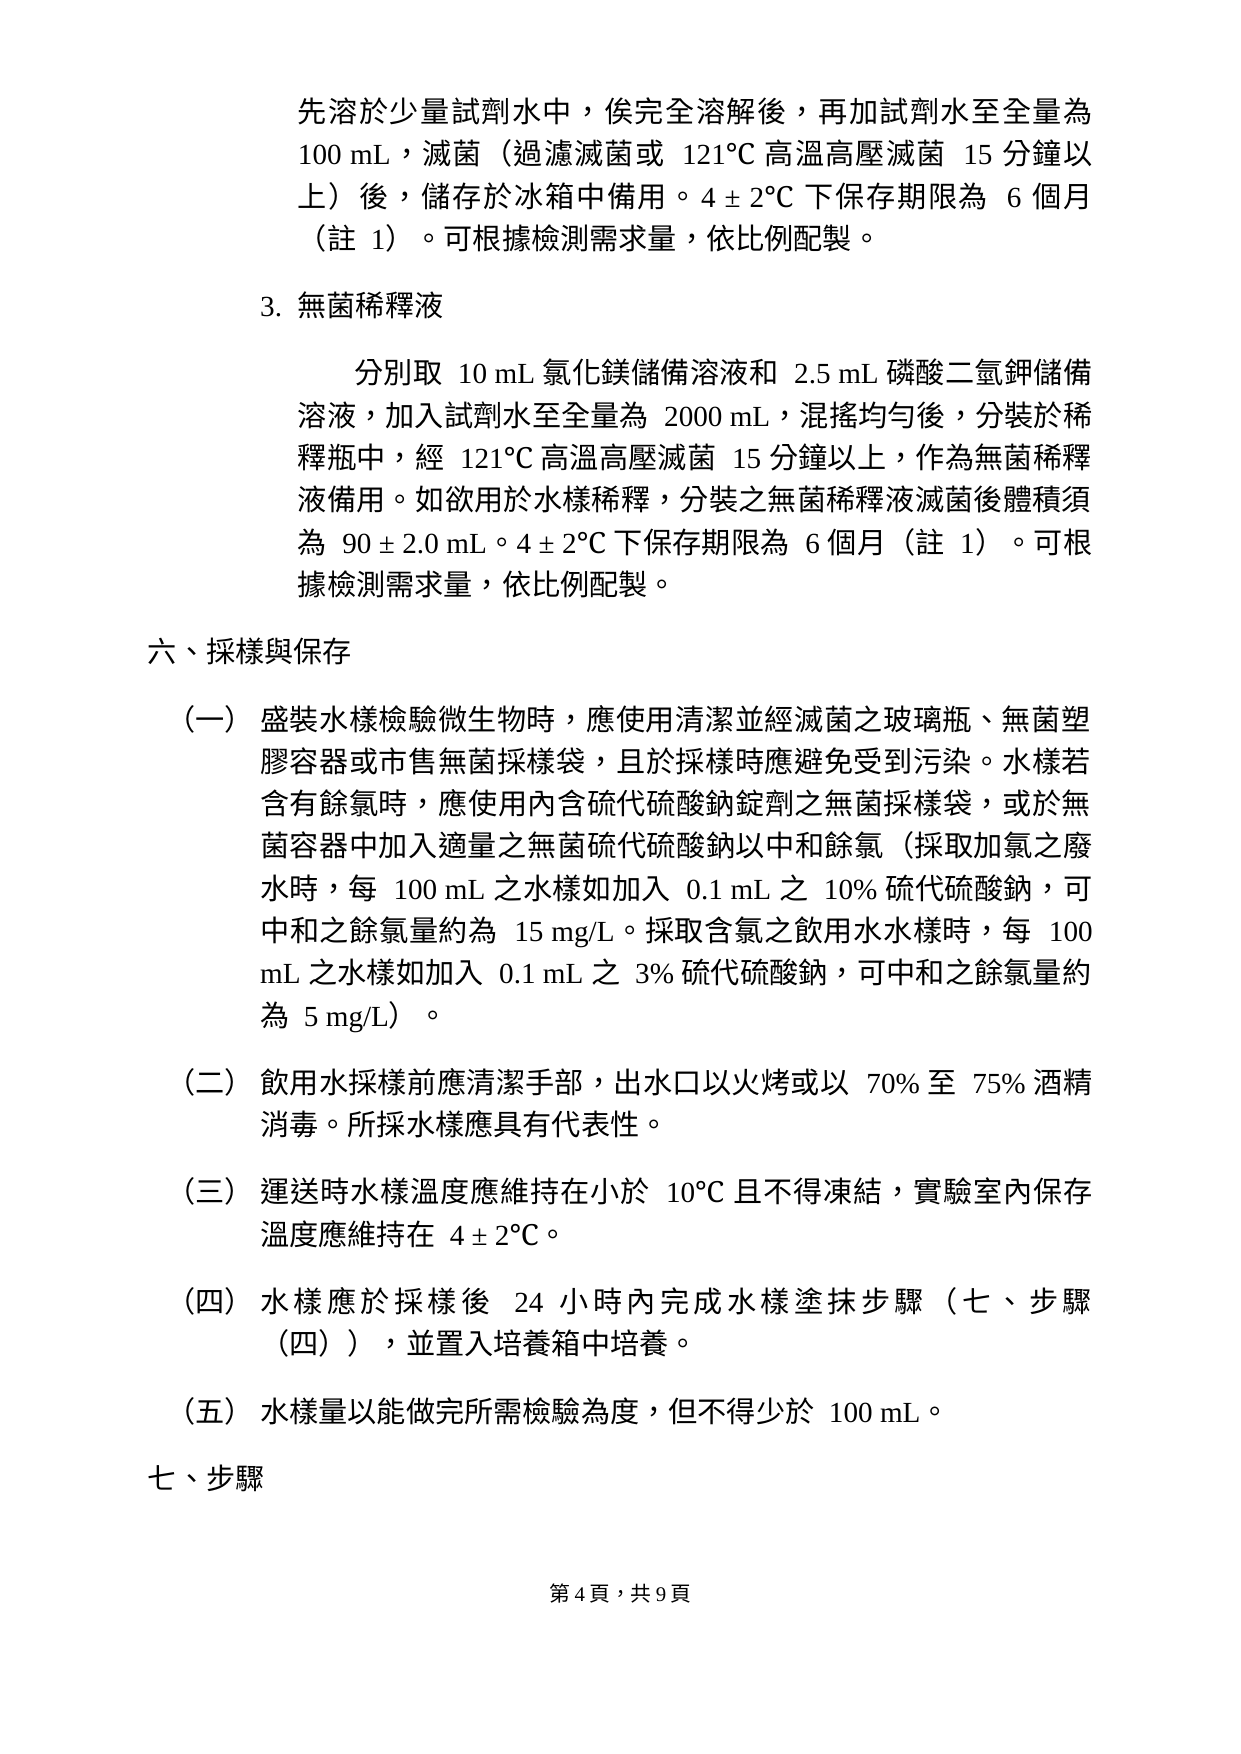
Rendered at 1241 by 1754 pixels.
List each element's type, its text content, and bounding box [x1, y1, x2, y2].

text （二） 飲用水採樣前應清潔手部，出水口以火烤或以 70% 至 75% 酒精消毒。所採水樣應具有代表性。 [166, 1059, 1092, 1144]
text （三） 運送時水樣溫度應維持在小於 10℃ 且不得凍結，實驗室內保存溫度應維持在 4 ± 2℃。 [166, 1169, 1092, 1254]
text （四） 水樣應於採樣後 24 小時內完成水樣塗抹步驟（七、步驟（四）），並置入培養箱中培養。 [166, 1279, 1092, 1363]
text 分別取 10 mL 氯化鎂儲備溶液和 2.5 mL 磷酸二氫鉀儲備溶液，加入試劑水至全量為 2000 mL，混搖均勻後，分裝於稀釋瓶中，經 121℃ 高溫高壓滅菌 15 分鐘以上，作為無菌稀釋液備用。如欲用於水樣稀釋，分裝之無菌稀釋液滅菌後體積須為 90 ± 2.0 mL。4 ± 2℃ 下保存期限為 6 個月（註 1）。可根據檢測需求量，依比例配製。 [298, 350, 1092, 604]
text 3. 無菌稀釋液 [260, 283, 1092, 325]
subtitle 七、步驟 [148, 1456, 1092, 1498]
text （五） 水樣量以能做完所需檢驗為度，但不得少於 100 mL。 [166, 1388, 1092, 1431]
subtitle 六、採樣與保存 [148, 629, 1092, 671]
text （一） 盛裝水樣檢驗微生物時，應使用清潔並經滅菌之玻璃瓶、無菌塑膠容器或市售無菌採樣袋，且於採樣時應避免受到污染。水樣若含有餘氯時，應使用內含硫代硫酸鈉錠劑之無菌採樣袋，或於無菌容器中加入適量之無菌硫代硫酸鈉以中和餘氯（採取加氯之廢水時，每 100 mL 之水樣如加入 0.1 mL 之 10% 硫代硫酸鈉，可中和之餘氯量約為 15 mg/L。採取含氯之飲用水水樣時，每 100 mL 之水樣如加入 0.1 mL 之 3% 硫代硫酸鈉，可中和之餘氯量約為 5 mg/L）。 [166, 696, 1092, 1034]
text 取 8.1 g 六水氯化鎂（MgCl2·6H2O）或 3.8 g 無水氯化鎂，先溶於少量試劑水中，俟完全溶解後，再加試劑水至全量為 100 mL，滅菌（過濾滅菌或 121℃ 高溫高壓滅菌 15 分鐘以上）後，儲存於冰箱中備用。4 ± 2℃ 下保存期限為 6 個月（註 1）。可根據檢測需求量，依比例配製。 [298, 89, 1092, 258]
